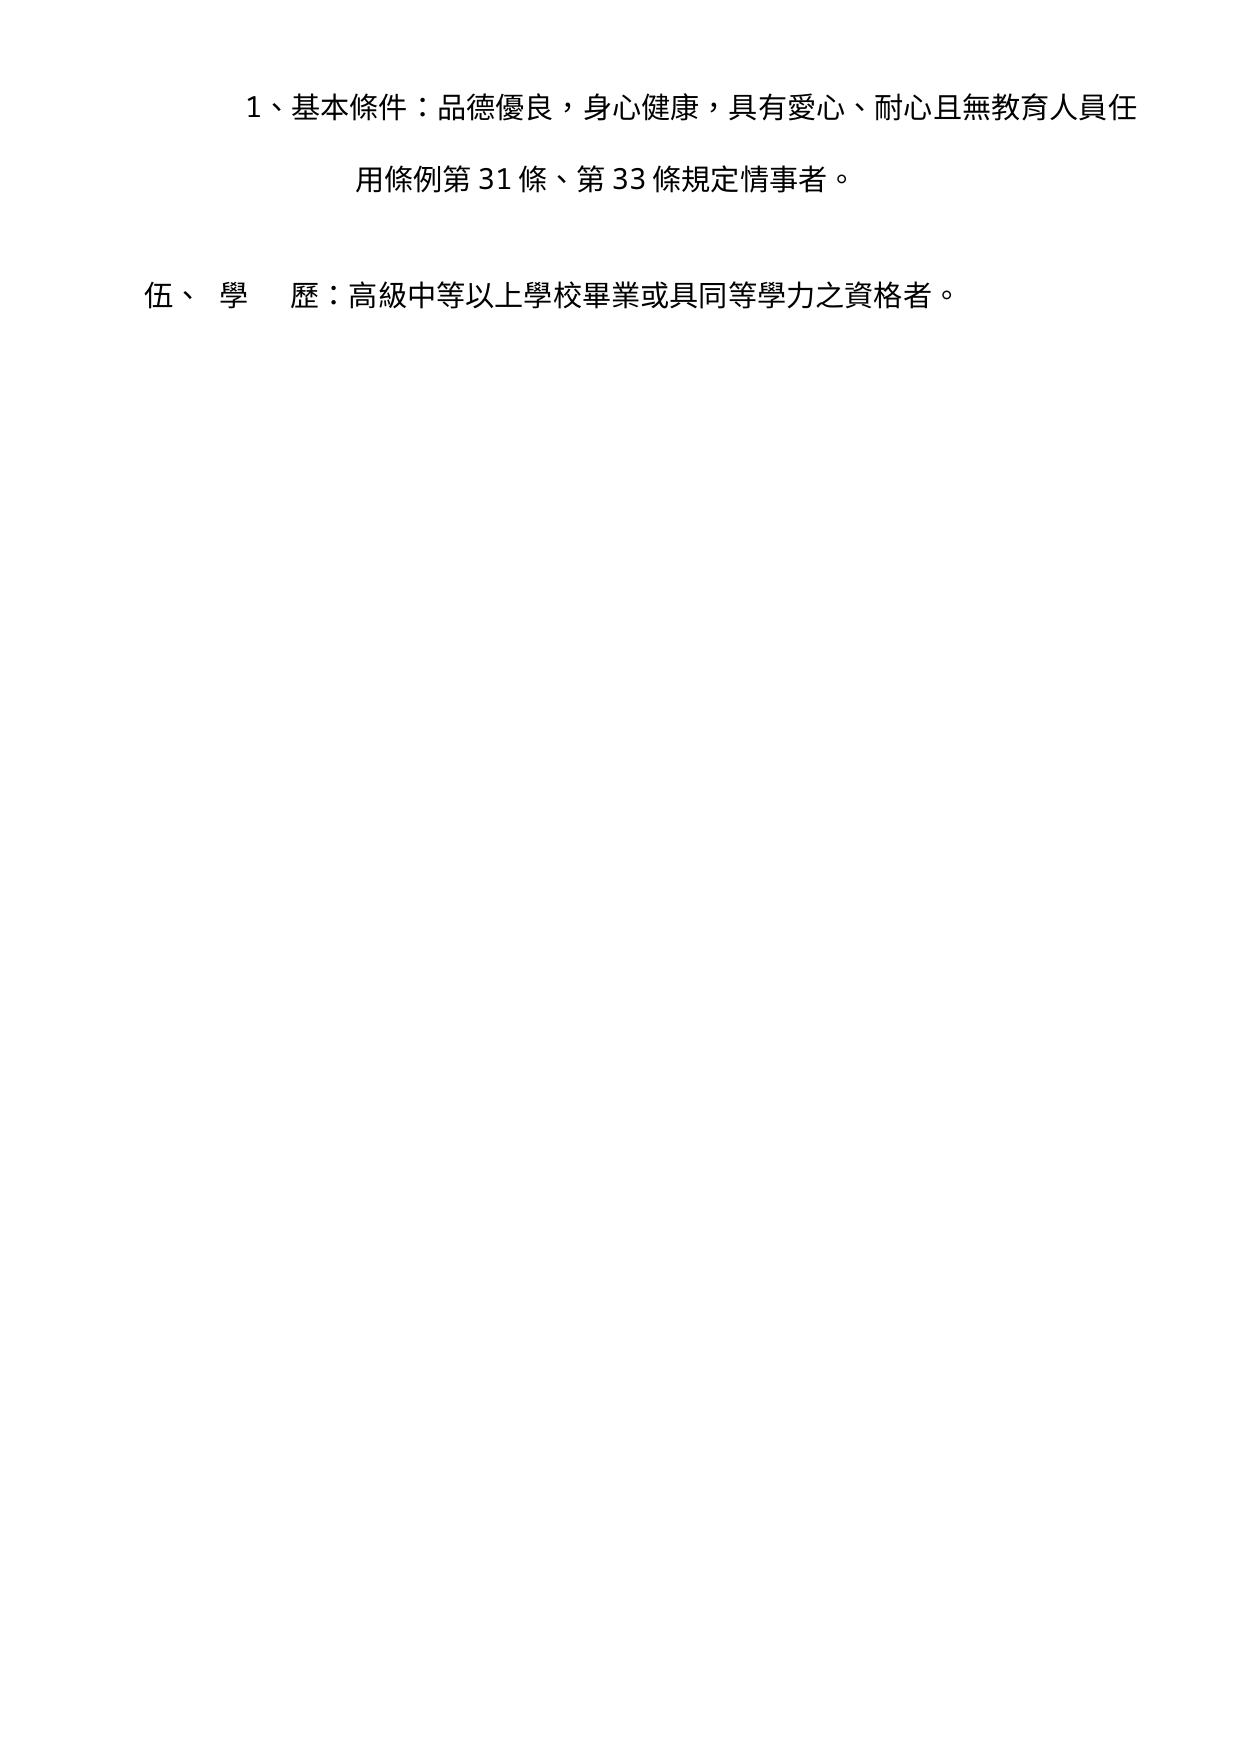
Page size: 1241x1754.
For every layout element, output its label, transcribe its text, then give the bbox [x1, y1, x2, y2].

list 學歷：高級中等以上學校畢業或具同等學力之資格者。 [144, 252, 1165, 386]
list 基本條件：品德優良，身心健康，具有愛心、耐心且無教育人員任用條例第31條、第33條規定情事者。 [244, 64, 1165, 199]
